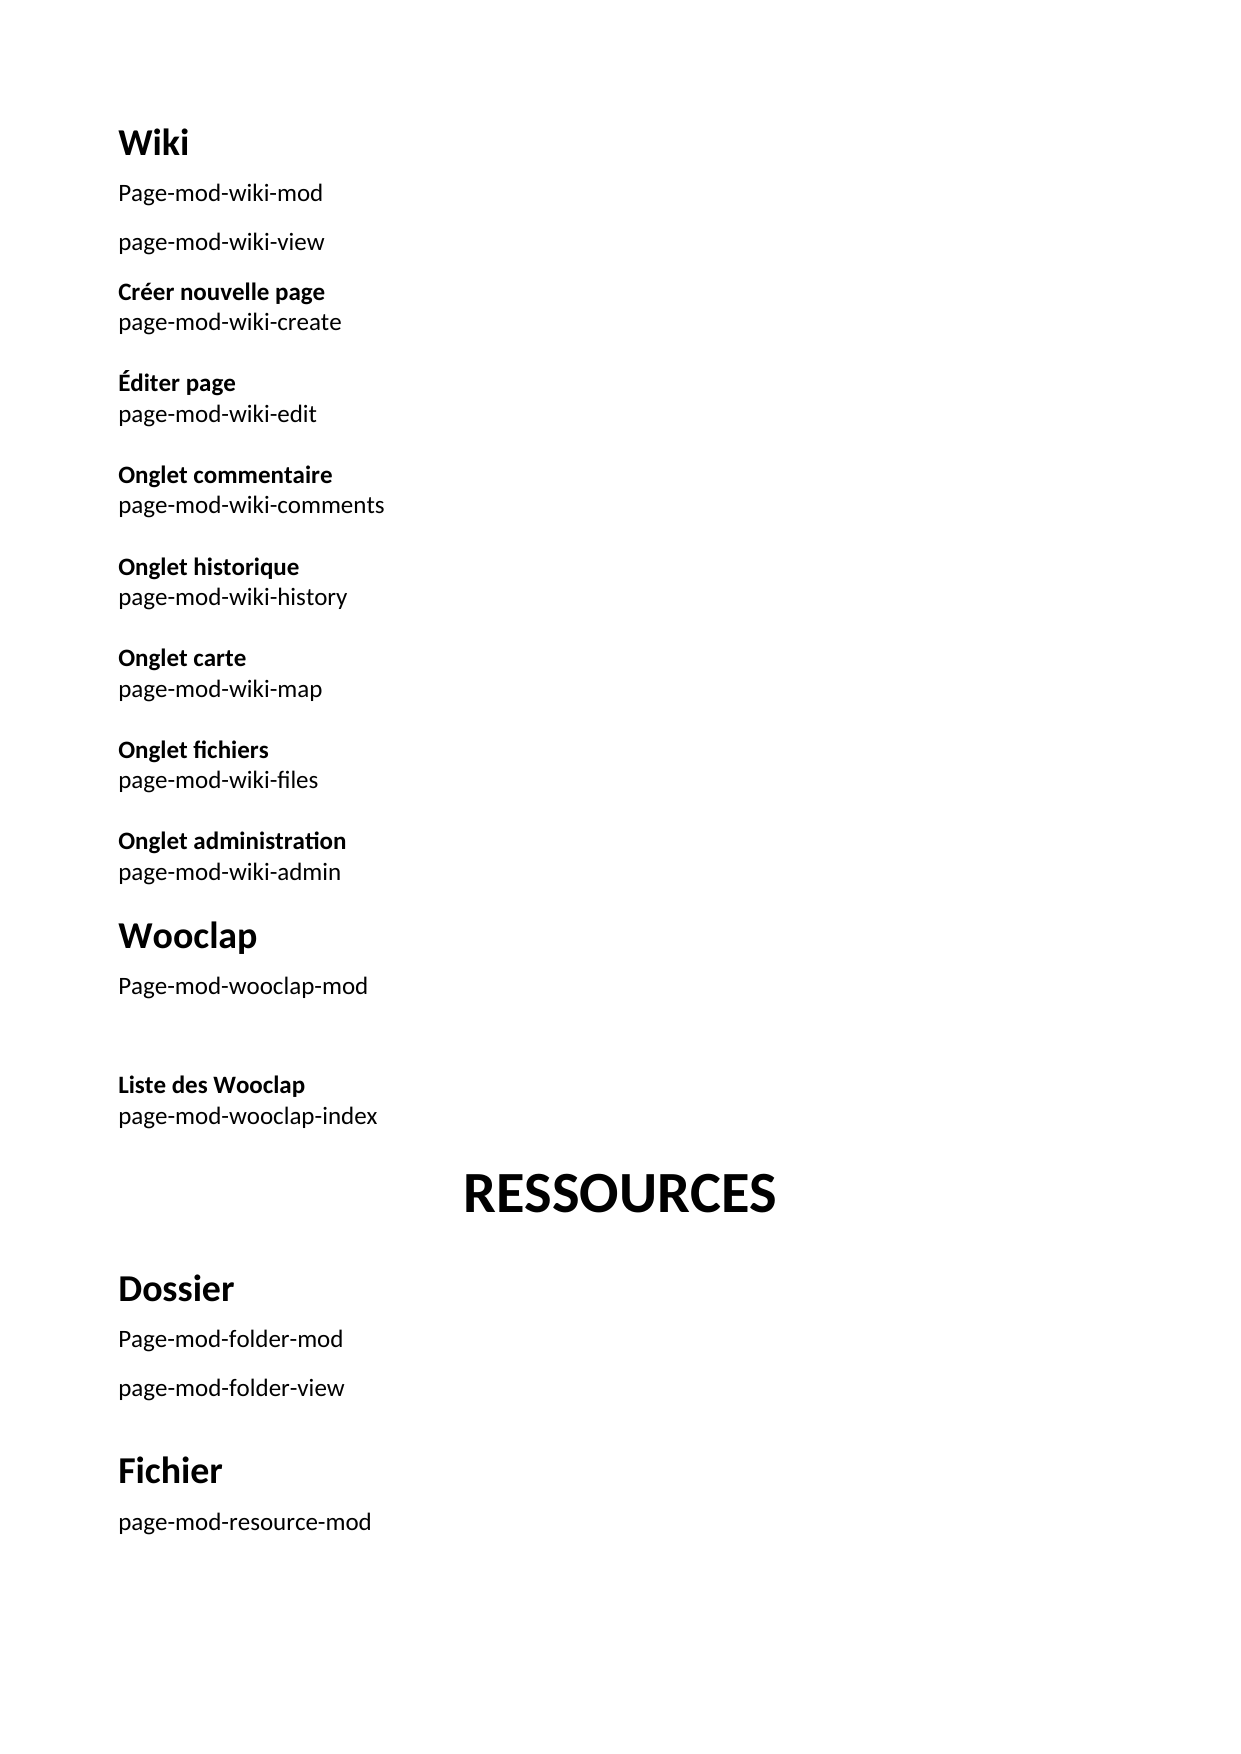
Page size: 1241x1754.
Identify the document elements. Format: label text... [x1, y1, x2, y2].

text Créer nouvelle page [118, 276, 1122, 307]
text Page-mod-wooclap-mod [118, 970, 1122, 1001]
text page-mod-wooclap-index [118, 1100, 1122, 1130]
text page-mod-wiki-view [118, 226, 1122, 257]
text Éditer page [118, 368, 1122, 398]
text page-mod-wiki-admin [118, 856, 1122, 886]
text Onglet fichiers [118, 734, 1122, 764]
text Page-mod-wiki-mod [118, 177, 1122, 207]
text page-mod-wiki-comments [118, 490, 1122, 520]
text page-mod-wiki-files [118, 764, 1122, 795]
text page-mod-wiki-history [118, 581, 1122, 612]
text Page-mod-folder-mod [118, 1323, 1122, 1353]
text page-mod-resource-mod [118, 1506, 1122, 1536]
subtitle Fichier [118, 1447, 1122, 1493]
text page-mod-folder-view [118, 1372, 1122, 1403]
title RESSOURCES [118, 1155, 1122, 1227]
text page-mod-wiki-map [118, 673, 1122, 703]
subtitle Wooclap [118, 911, 1122, 958]
subtitle Wiki [118, 118, 1122, 164]
text page-mod-wiki-edit [118, 398, 1122, 429]
text Onglet carte [118, 642, 1122, 673]
text Onglet commentaire [118, 459, 1122, 490]
text Onglet administration [118, 825, 1122, 856]
text page-mod-wiki-create [118, 307, 1122, 337]
text Liste des Wooclap [118, 1069, 1122, 1100]
subtitle Dossier [118, 1264, 1122, 1310]
text Onglet historique [118, 551, 1122, 581]
